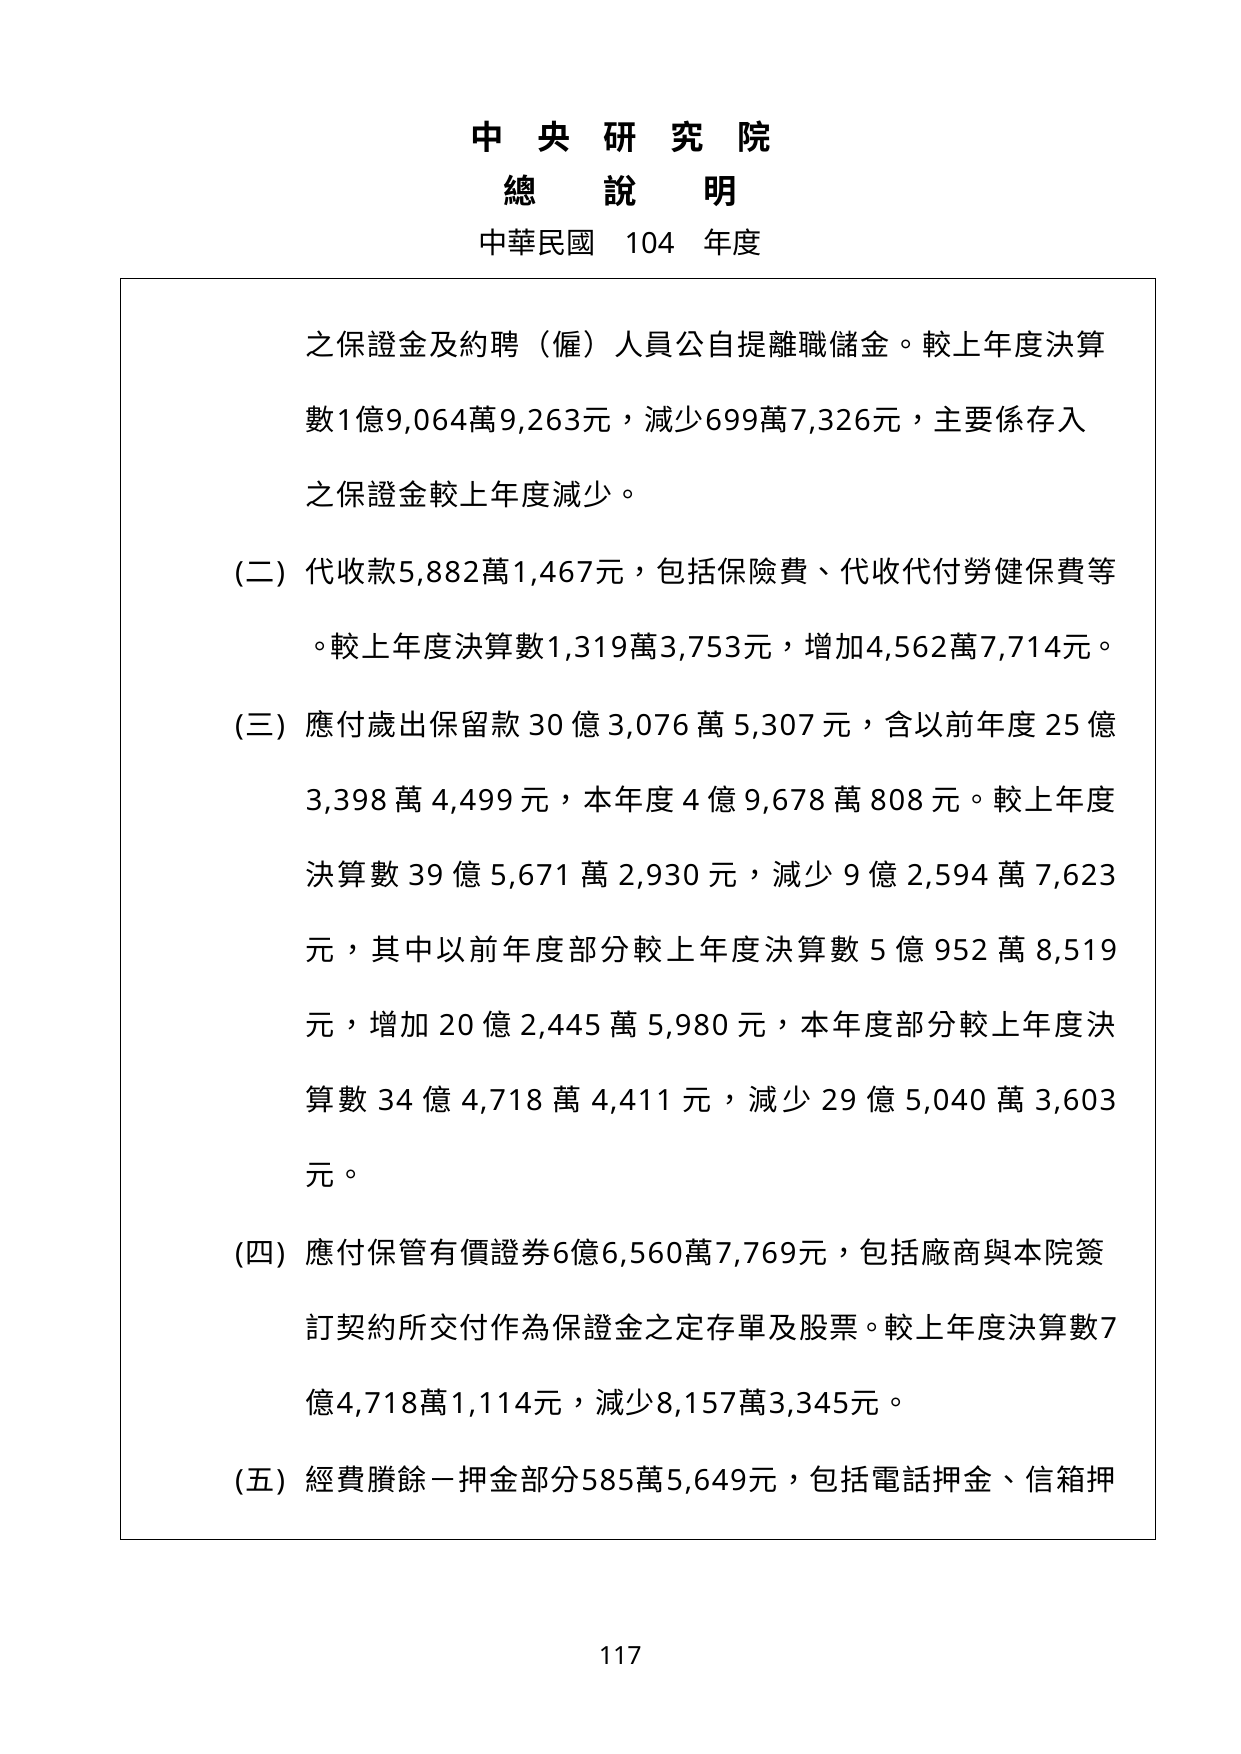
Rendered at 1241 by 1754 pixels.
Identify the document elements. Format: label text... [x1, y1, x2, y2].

table_header 預算執行概況： 歲入部分： 本年度預算數1億2,607萬5,000元，實收數1億5,499萬2,056元，超收2,891萬7,056元，執行率122.94%，茲分析如次： 一般賠償收入：預算數500萬元，實收數378萬368元，短收121萬9,632元，執行率75.61%，短收係廠商逾期交貨罰款及没收履約保證金等收入低於預估數。 場地設施使用費：預算數579萬元，實收數1,477萬4,467元，超收898萬4,467元，執行率255.17%，超收係因公共儀器設施使用收入超過預估數。 利息收入：本年度未編列預算數，實收數2,290元，係本院學術發展捐助款336專戶存款利息收入。 租金收入：預算數143萬元，實收數191萬1,638元，超收48萬1,638元，執行率133.68%，超收係台灣大哥大電信基地台租金及福利社場地租金等收入超過預估數。 廢舊物資售價：預算數300萬元，實收數187萬4,060元，短收112萬5,940元，執行率62.47%，短收係因廢舊物品出售收入低於預估數。 收回以前年度歲出：預算數250萬元，實收數508萬1,941元，超收258萬1,941元，執行率203.28%，超收係收回以前年度離職員工薪資等超過預估數。 其他雜項收入：預算數1億835萬5,000元，實收數1億2,756萬7,292元，超收1,921萬2,292元，執行率117.73%，超收係出售書刊及各場地出借等收入超過預估數。 預收款73,093元，係為預收車輛通行費用等。 歲出部分： 本年度預算數154億9,347萬5,000元，實現數149億2,627萬9,913元，保留數4億9,678萬808元，合計154億2,306萬721元，結餘7,041萬4,279元，主要係人員異動未及進用、採購賸餘款、獎助學金核撥較少及撙節支出所致，執行率99.55%，茲分析如次： 一般行政：本年度預算數4億1,157萬4,000元，實現數3億8,375萬8,961元，保留數1,089萬7,622元，合計3億9,465萬6,583元，結餘1,691萬7,417元，執行率95.89%。 學術審議及研究獎助：本年度預算數29億6,507萬2,000元（含動支第一預備金541萬元及預算調整數移出2,968萬元），實現數28億3,906萬8,909元，保留數8,633萬7,077元，合計29億2,540萬5,986元，結餘3,966萬6,014元，執行率98.66%。 主題研究及人才培育：本年度預算數31億1,577萬8,000元，實現數30億4,685萬5,560元，保留數6,834萬2,710元，合計31億1,519萬8,270元，結餘57萬9,730元，執行率99.98%。 數理科學研究：本年度預算數17億932萬1,000元，實現數16億5,592萬9,461元，保留數5,338萬5,283元，合計17億931萬4,744元，結餘6,256元，執行率100%。 生命科學研究：本年度預算數18億5,853萬8,000元（含預算調整數移入2,800萬元），實現數18億2,044萬1,707元，保留數3,661萬2,400元，合計18億5,705萬4,107元，結餘148萬3,893元，執行率99.92%。 人文及社會科學研究：本年度預算數9億3,413萬4,000元（含預算調整數移入168萬元），實現數9億1,605萬5,086元，保留數1,307萬2,774元，合計9億2,912萬7,860元，結餘500萬6,140元，執行率99.46%。 國家生技研究園區：本年度預算數41億8,605萬8,000元，全數實現，執行率100%。 營建工程：本年度預算數3億1,300萬元，實現數7,811萬2,229元，保留數2億2,813萬2,942元，合計3億624萬5,171元，結餘675萬4,829元，執行率97.84%。 第一預備金：本年度預算數541萬元，全數動支。 統籌科目部分： 本項包括公教人員婚喪生育及子女教育補助與公務人員退休撫卹給付等2項，全年度預算數7,420萬5,307元，全數實現，執行率100%。 以前年度保留款轉入數(保留數)39億5,671萬2,930元，實現數14億339萬7,846元，註銷或減免數1,933萬585元，餘25億3,398萬4,499元轉入105年度繼續執行，茲分析如次： 100年度營建工程保留轉入數(保留數)6,788萬9,853元，實現數6,736萬7,670元，註銷或減免數52萬2,183元，執行完畢。 101年度轉入數2億7,003萬1,260元，實現數6,769萬1,001元，註銷或減免數1,571萬542元，餘1億8,662萬9,717元轉入105年度繼續執行。 數理科學研究：保留款轉入數(保留數)2,116萬2,188元，實現數2,013萬4,293元，註銷或減免數102萬7,895元，執行完畢。 營建工程：保留款轉入數(保留數) 2億4,886萬9,072元，實現數4,755萬6,708元，註銷或減免數1,468萬2,647元，餘1億8,662萬9,717元轉入105年度繼續執行。 102年度轉入數1億7,160萬7,406元，實現數8,772萬977元，註銷或減免數121萬181元，餘8,267萬6,248元轉入105年度繼續執行。 學術審議及研究獎助：保留款轉入數(保留數) 115萬7,806元，實現數115萬4,776元，註銷或減免數3,030元，執行完畢。 主題研究與人才培育：保留款轉入數(保留數)3,149萬16元，實現數901萬3,055元，註銷或減免數15萬9,127元，餘2,231萬7,834元轉入105年度繼續執行。 數理科學研究：保留款轉入數(保留數)858萬4,588元，實現數753萬6,564元，註銷或減免數104萬8,024元，執行完畢。 人文及社會科學研究：保留款轉入數(保留數)9萬元，實現數9萬元，執行完畢。 營建工程：保留款轉入數(保留數)1億3,028萬4,996元，實現數6,992萬6,582元，餘6,035萬8,414元轉入105年度繼續執行。 103年度轉入數34億4,718萬4,411元，實現數11億8,061萬8,198元，註銷或減免數188萬7,679元，餘22億6,467萬8,534元轉入105年度繼續執行。 一般行政：保留款轉入數(保留數)2,218萬6,342元，實現數509萬4,476元，註銷或減免數1,866元，餘1,709萬元轉入105年度繼續執行。 學術審議及研究獎助：保留款轉入數(保留數) 8,433萬8,536元，實現數7,682萬442元，註銷或減免數19萬2,088元，餘732萬6,006元轉入105年度繼續執行。 主題研究與人才培育：保留款轉入數(保留數)3,358萬5,283元，全數實現，執行完畢。 數理科學研究：保留款轉入數(保留數)1億6,364萬1,978元，實現數8,852萬1,932元，註銷或減免數130萬4,371元，餘7,381萬5,675元轉入105年度繼續執行。 生命科學研究：保留款轉入數(保留數) 5,181萬4,894元，實現數5,171萬1,444元，註銷或減免數10萬3,450元，執行完畢。 人文及社會科學研究：保留款轉入數(保留數) 2,496萬6,746元，實現數2,468萬842元，註銷或減免數28萬5,904元，執行完畢。 國家生技研究園區：保留款轉入數(保留數) 29億4,666萬4,167元，實現數8億8,482萬5,007元，餘20億6,183萬9,160元轉入105年度繼續執行。 營建工程：保留款轉入數(保留數)1億1,998萬6,465元，實現數1,537萬8,772元，餘1億460萬7,693元轉入105年度繼續執行。 資產負債實況： 本年度資產部分包括： 專戶存款2億4,247萬3,404元，包括尚未退還廠商之保證金、公自提離職儲金及代收款尚未執行之款項。較上年度決算數2億384萬3,016元，增加3,863萬388元，其中保管款1億8,365萬1,937元，較上年度決算數1億9,064萬9,263元，減少699萬7,326元；代收款5,882萬1,467元，較上年度決算數1,319萬3,753元，增加4,562萬7,714元。 保留庫款15億5,548萬3,640元，含以前年度11億7,321萬4,909元及本年度3億8,226萬8,731元，其中大部分為工程、跨年度延續性經費。較上年度決算數21億3,220萬2,644元，減少5億7,671萬9,004元，其中以前年度部分較上年度決算數2億4,652萬7,840元，增加9億2,668萬7,069元，本年度部分較上年度決算數18億8,567萬4,804元，減少15億340萬6,073元。 押金585萬5,649元，包括電話押金、信箱押金、保全保證金、土地押金及光纖網路押金等。較上年度決算數582萬7,700元，增加2萬7,949元，主要係新增地下水道纜線押金36萬6,637元，退還電話押金6,400元及地下水道纜線押金33萬2,288元。 暫付款14億7,528萬1,667元，含以前年度13億6,076萬9,590元及本年度1億1,451萬2,077元，係因工程款尚在執行中、各類期刊尚未到期及外購儀器因屬高精密，測試需時較久，致未能結案。較上年度決算數18億2,451萬286元，減少3億4,922萬8,619元，其中以前年度部分較上年度決算數2億6,300萬679元，增加10億9,776萬8,911元，本年度部分較上年度決算數15億6,150萬9,607元，減少14億4,699萬7,530元。 保管有價證券6億6,560萬7,769元，包括廠商與本院簽訂契約所交付作為保證金之定存單及股票。較上年度決算數7億4,718萬1,114元，減少8,157萬3,345元。 本年度負債部分包括： 保管款1億8,365萬1,937元，為廠商與本院簽訂契約所交付之保證金及約聘（僱）人員公自提離職儲金。較上年度決算數1億9,064萬9,263元，減少699萬7,326元，主要係存入之保證金較上年度減少。 代收款5,882萬1,467元，包括保險費、代收代付勞健保費等。較上年度決算數1,319萬3,753元，增加4,562萬7,714元。 應付歲出保留款30億3,076萬5,307元，含以前年度25億3,398萬4,499元，本年度4億9,678萬808元。較上年度決算數39億5,671萬2,930元，減少9億2,594萬7,623元，其中以前年度部分較上年度決算數5億952萬8,519元，增加20億2,445萬5,980元，本年度部分較上年度決算數34億4,718萬4,411元，減少29億5,040萬3,603元。 應付保管有價證券6億6,560萬7,769元，包括廠商與本院簽訂契約所交付作為保證金之定存單及股票。較上年度決算數7億4,718萬1,114元，減少8,157萬3,345元。 經費賸餘－押金部分585萬5,649元，包括電話押金、信箱押金、保全保證金、土地押金及光纖網路押金等。較上年度決算數582萬7,700元，增加2萬7,949元，主要係新增地下水道纜線押金36萬6,637元，退還電話押金6,400元及地下水道纜線押金33萬2,288元。 [121, 279, 1155, 1539]
